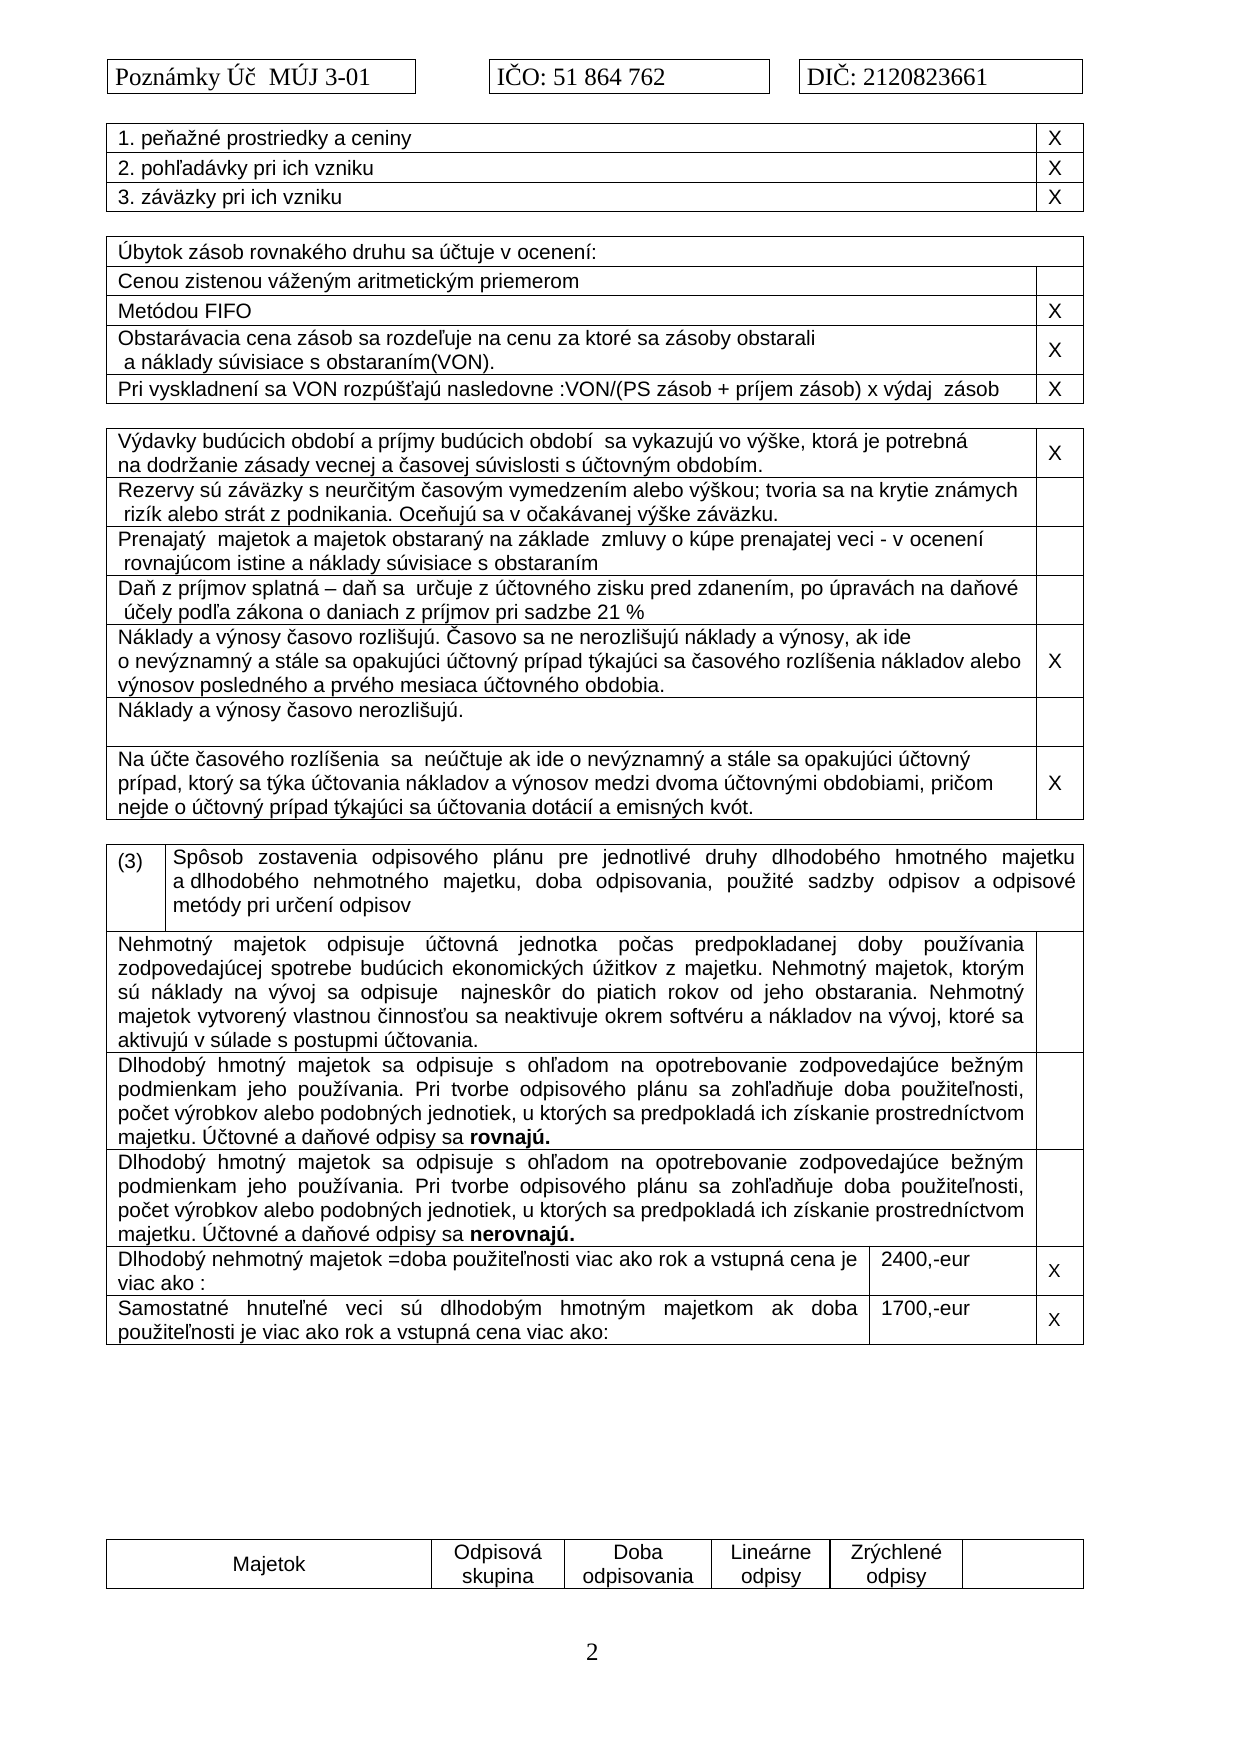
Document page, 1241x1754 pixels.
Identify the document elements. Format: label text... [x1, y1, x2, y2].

table_cell Na účte časového rozlíšenia sa neúčtuje ak ide o nevýznamný a stále sa opakujúci účtovný prípad, ktorý sa týka účtovania nákladov a výnosov medzi dvoma účtovnými obdobiami, pričom nejde o účtovný prípad týkajúci sa účtovania dotácií a emisných kvót. [107, 747, 1036, 819]
table_cell Samostatné hnuteľné veci sú dlhodobým hmotným majetkom ak doba použiteľnosti je viac ako rok a vstupná cena viac ako: [107, 1296, 869, 1343]
table_cell X [1037, 326, 1083, 374]
table_cell Prenajatý majetok a majetok obstaraný na základe zmluvy o kúpe prenajatej veci - v ocenení rovnajúcom istine a náklady súvisiace s obstaraním [107, 527, 1036, 575]
table_cell Nehmotný majetok odpisuje účtovná jednotka počas predpokladanej doby používania zodpovedajúcej spotrebe budúcich ekonomických úžitkov z majetku. Nehmotný majetok, ktorým sú náklady na vývoj sa odpisuje najneskôr do piatich rokov od jeho obstarania. Nehmotný majetok vytvorený vlastnou činnosťou sa neaktivuje okrem softvéru a nákladov na vývoj, ktoré sa aktivujú v súlade s postupmi účtovania. [107, 932, 1036, 1052]
table_header Odpisová skupina [432, 1540, 564, 1588]
table_cell 1700,-eur [870, 1296, 1036, 1343]
table_cell X [1037, 625, 1083, 697]
table_cell Obstarávacia cena zásob sa rozdeľuje na cenu za ktoré sa zásoby obstarali a náklady súvisiace s obstaraním(VON). [107, 326, 1036, 374]
table_cell [1037, 478, 1083, 526]
table_cell X [1037, 747, 1083, 819]
table_cell Metódou FIFO [107, 296, 1036, 325]
table_header Lineárne odpisy [712, 1540, 829, 1588]
table_cell X [1037, 1247, 1083, 1294]
table_header [107, 845, 165, 931]
table_header Úbytok zásob rovnakého druhu sa účtuje v ocenení: [107, 237, 1083, 266]
table_cell [1037, 527, 1083, 575]
table_cell X [1037, 153, 1083, 182]
table_cell X [1037, 183, 1083, 211]
table_cell Náklady a výnosy časovo nerozlišujú. [107, 698, 1036, 746]
table_cell 2400,-eur [870, 1247, 1036, 1294]
table_cell 3. záväzky pri ich vzniku [107, 183, 1036, 211]
table_header Doba odpisovania [565, 1540, 711, 1588]
table_cell [1037, 267, 1083, 295]
table_cell Dlhodobý hmotný majetok sa odpisuje s ohľadom na opotrebovanie zodpovedajúce bežným podmienkam jeho používania. Pri tvorbe odpisového plánu sa zohľadňuje doba použiteľnosti, počet výrobkov alebo podobných jednotiek, u ktorých sa predpokladá ich získanie prostredníctvom majetku. Účtovné a daňové odpisy sa nerovnajú. [107, 1150, 1036, 1246]
table_header [963, 1540, 1083, 1588]
table_cell [1037, 1053, 1083, 1149]
table_cell Náklady a výnosy časovo rozlišujú. Časovo sa ne nerozlišujú náklady a výnosy, ak ide o nevýznamný a stále sa opakujúci účtovný prípad týkajúci sa časového rozlíšenia nákladov alebo výnosov posledného a prvého mesiaca účtovného obdobia. [107, 625, 1036, 697]
table_cell X [1037, 124, 1083, 152]
table_cell Pri vyskladnení sa VON rozpúšťajú nasledovne :VON/(PS zásob + príjem zásob) x výdaj zásob [107, 375, 1036, 403]
table_cell [1037, 932, 1083, 1052]
table_header Majetok [107, 1540, 431, 1588]
table_cell Rezervy sú záväzky s neurčitým časovým vymedzením alebo výškou; tvoria sa na krytie známych rizík alebo strát z podnikania. Oceňujú sa v očakávanej výške záväzku. [107, 478, 1036, 526]
table_cell Dlhodobý hmotný majetok sa odpisuje s ohľadom na opotrebovanie zodpovedajúce bežným podmienkam jeho používania. Pri tvorbe odpisového plánu sa zohľadňuje doba použiteľnosti, počet výrobkov alebo podobných jednotiek, u ktorých sa predpokladá ich získanie prostredníctvom majetku. Účtovné a daňové odpisy sa rovnajú. [107, 1053, 1036, 1149]
table_header X [1037, 429, 1083, 477]
table_cell [1037, 576, 1083, 624]
table_cell X [1037, 375, 1083, 403]
table_cell X [1037, 296, 1083, 325]
table_cell Dlhodobý nehmotný majetok =doba použiteľnosti viac ako rok a vstupná cena je viac ako : [107, 1247, 869, 1294]
table_cell [1037, 698, 1083, 746]
table_cell 2. pohľadávky pri ich vzniku [107, 153, 1036, 182]
table_header Spôsob zostavenia odpisového plánu pre jednotlivé druhy dlhodobého hmotného majetku a dlhodobého nehmotného majetku, doba odpisovania, použité sadzby odpisov a odpisové metódy pri určení odpisov [166, 845, 1083, 931]
table_cell 1. peňažné prostriedky a ceniny [107, 124, 1036, 152]
table_cell Daň z príjmov splatná – daň sa určuje z účtovného zisku pred zdanením, po úpravách na daňové účely podľa zákona o daniach z príjmov pri sadzbe 21 % [107, 576, 1036, 624]
table_cell [1037, 1150, 1083, 1246]
table_header Výdavky budúcich období a príjmy budúcich období sa vykazujú vo výške, ktorá je potrebná na dodržanie zásady vecnej a časovej súvislosti s účtovným obdobím. [107, 429, 1036, 477]
table_cell X [1037, 1296, 1083, 1343]
table_cell Cenou zistenou váženým aritmetickým priemerom [107, 267, 1036, 295]
table_header Zrýchlené odpisy [831, 1540, 962, 1588]
